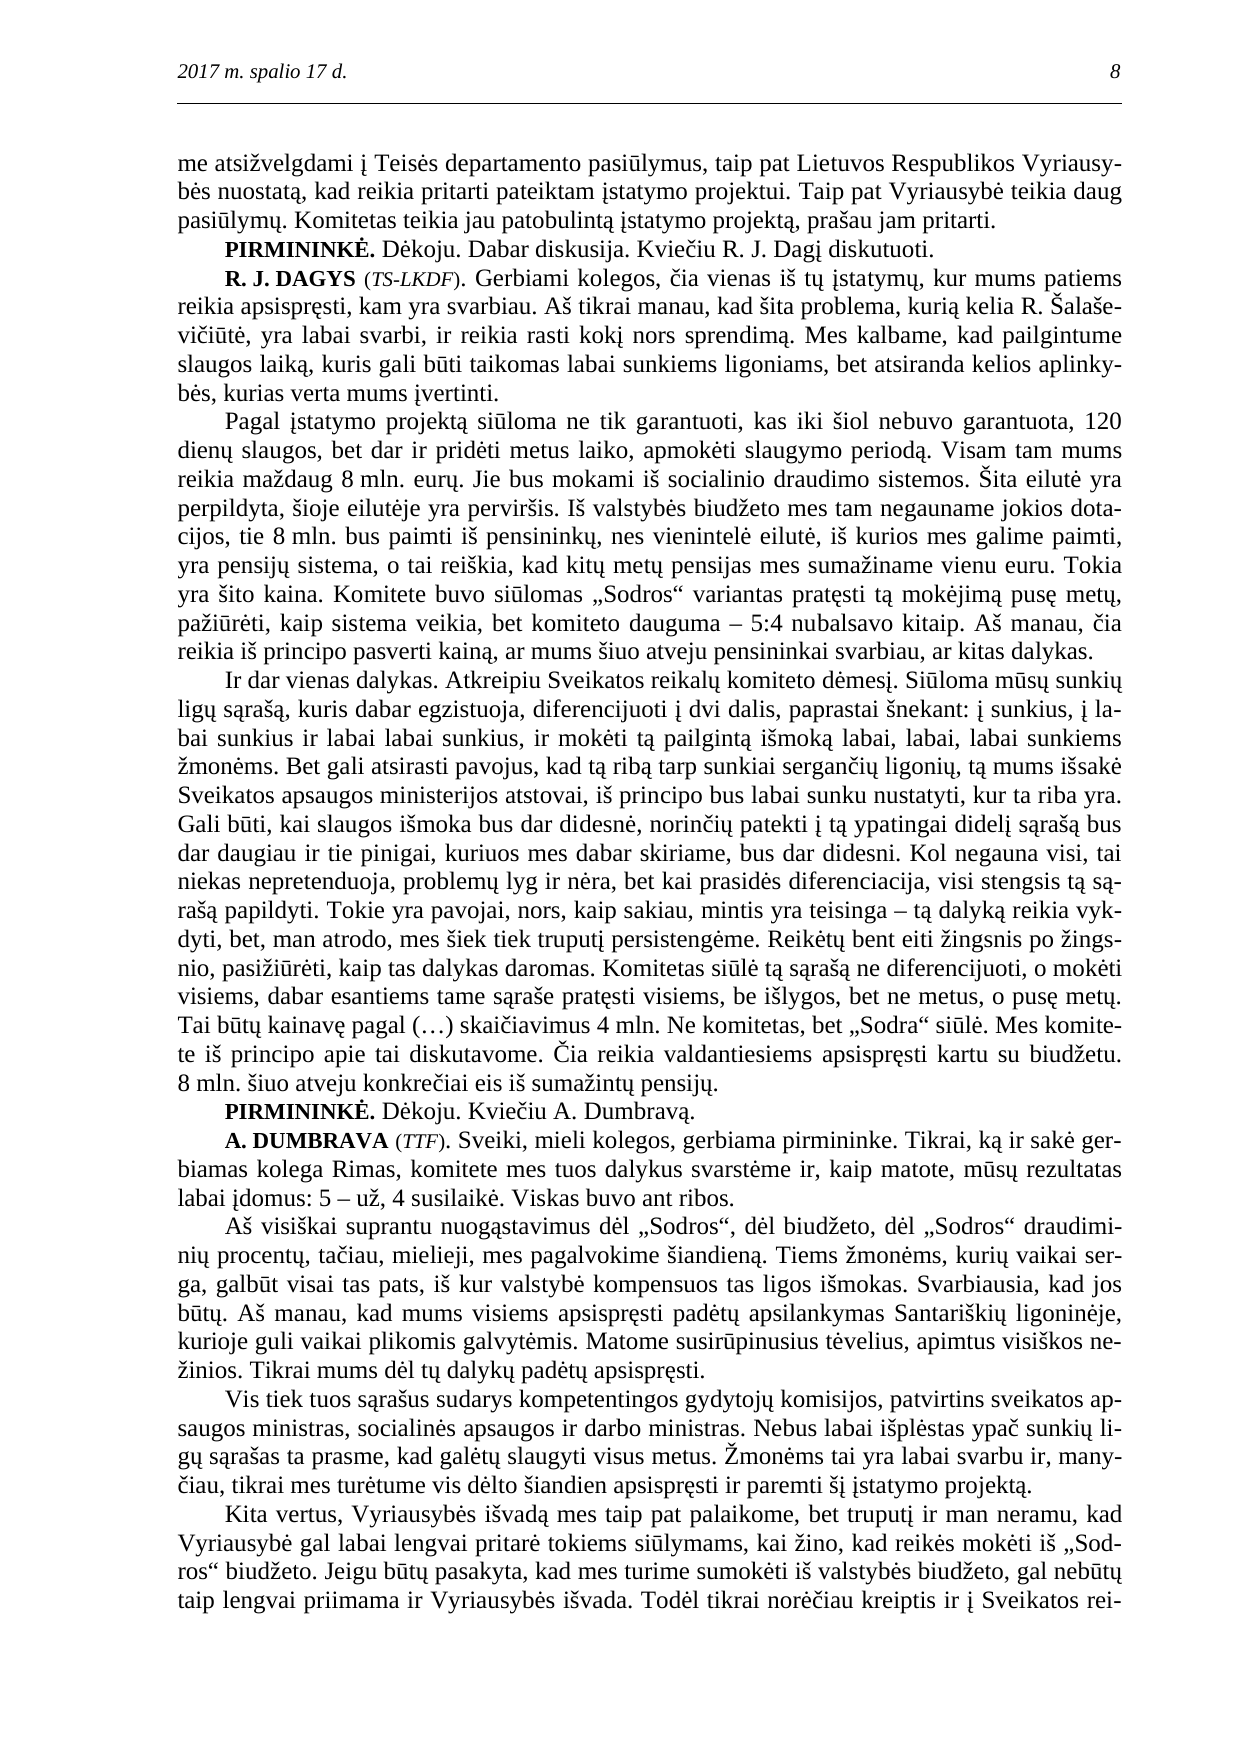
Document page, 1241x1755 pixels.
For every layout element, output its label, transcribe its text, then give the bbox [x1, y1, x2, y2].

text Pa­gal įsta­ty­mo pro­jek­tą siū­lo­ma ne tik ga­ran­tuo­ti, kas iki šiol ne­bu­vo ga­ran­tuo­ta, 120 die­nų slau­gos, bet dar ir pri­dė­ti me­tus lai­ko, ap­mo­kė­ti slau­gy­mo pe­ri­odą. Vi­sam tam mums rei­kia maž­daug 8 mln. eu­rų. Jie bus mo­ka­mi iš so­cia­li­nio drau­di­mo sis­te­mos. Ši­ta ei­lu­tė yra per­pil­dy­ta, šio­je ei­lu­tė­je yra per­vir­šis. Iš vals­ty­bės biu­dže­to mes tam ne­gau­na­me jo­kios do­ta­ci­jos, tie 8 mln. bus pa­im­ti iš pen­si­nin­kų, nes vie­nin­te­lė ei­lu­tė, iš ku­rios mes ga­li­me pa­im­ti, yra pen­si­jų sis­te­ma, o tai reiš­kia, kad ki­tų me­tų pen­si­jas mes su­ma­ži­na­me vie­nu eu­ru. To­kia yra ši­to kai­na. Ko­mi­te­te bu­vo siū­lo­mas „Sod­ros“ va­rian­tas pra­tęs­ti tą mo­kė­ji­mą pu­sę me­tų, pa­žiū­rė­ti, kaip sis­te­ma vei­kia, bet ko­mi­te­to dau­gu­ma – 5:4 nu­bal­sa­vo ki­taip. Aš ma­nau, čia rei­kia iš prin­ci­po pa­sver­ti kai­ną, ar mums šiuo at­ve­ju pen­si­nin­kai svar­biau, ar ki­tas da­ly­kas. [177, 406, 1122, 665]
text Ki­ta ver­tus, Vy­riau­sy­bės iš­va­dą mes taip pat pa­lai­ko­me, bet tru­pu­tį ir man ne­ra­mu, kad Vy­riau­sy­bė gal la­bai leng­vai pri­ta­rė to­kiems siū­ly­mams, kai ži­no, kad rei­kės mo­kė­ti iš „Sod­ros“ biu­dže­to. Jei­gu bū­tų pa­sa­ky­ta, kad mes tu­ri­me su­mo­kė­ti iš vals­ty­bės biu­dže­to, gal ne­bū­tų taip leng­vai pri­ima­ma ir Vy­riau­sy­bės iš­va­da. To­dėl tik­rai no­rė­čiau kreip­tis ir į Svei­ka­tos rei­ [177, 1499, 1122, 1614]
text PIRMININKĖ. Dė­ko­ju. Kvie­čiu A. Dumb­ra­vą. [177, 1096, 1122, 1125]
text Ir dar vie­nas da­ly­kas. At­krei­piu Svei­ka­tos rei­ka­lų ko­mi­te­to dė­me­sį. Siū­lo­ma mū­sų sun­kių li­gų są­ra­šą, ku­ris da­bar eg­zis­tuo­ja, di­fe­ren­ci­juo­ti į dvi da­lis, pa­pras­tai šne­kant: į sun­kius, į la­bai sun­kius ir la­bai la­bai sun­kius, ir mo­kė­ti tą pail­gin­tą iš­mo­ką la­bai, la­bai, la­bai sun­kiems žmo­nėms. Bet ga­li at­si­ras­ti pa­vo­jus, kad tą ri­bą tarp sun­kiai ser­gan­čių li­go­nių, tą mums iš­sa­kė Svei­ka­tos ap­sau­gos mi­nis­te­ri­jos at­sto­vai, iš prin­ci­po bus la­bai sun­ku nu­sta­ty­ti, kur ta ri­ba yra. Ga­li bū­ti, kai slau­gos iš­mo­ka bus dar di­des­nė, no­rin­čių pa­tek­ti į tą ypa­tin­gai di­de­lį są­ra­šą bus dar dau­giau ir tie pi­ni­gai, ku­riuos mes da­bar ski­ria­me, bus dar di­des­ni. Kol ne­gau­na vi­si, tai nie­kas ne­pre­ten­duo­ja, pro­ble­mų lyg ir nė­ra, bet kai pra­si­dės di­fe­ren­cia­ci­ja, vi­si steng­sis tą są­ra­šą pa­pil­dy­ti. To­kie yra pa­vo­jai, nors, kaip sa­kiau, min­tis yra tei­sin­ga – tą da­ly­ką rei­kia vyk­dy­ti, bet, man at­ro­do, mes šiek tiek tru­pu­tį per­si­sten­gė­me. Rei­kė­tų bent ei­ti žings­nis po žings­nio, pa­si­žiū­rė­ti, kaip tas da­ly­kas da­ro­mas. Ko­mi­te­tas siū­lė tą są­ra­šą ne di­fe­ren­ci­juo­ti, o mo­kė­ti vi­siems, da­bar esan­tiems ta­me są­ra­še pra­tęs­ti vi­siems, be iš­ly­gos, bet ne me­tus, o pu­sę me­tų. Tai bū­tų kai­na­vę pa­gal (…) skai­čia­vi­mus 4 mln. Ne ko­mi­te­tas, bet „Sod­ra“ siū­lė. Mes ko­mi­te­te iš prin­ci­po apie tai dis­ku­ta­vo­me. Čia rei­kia val­dan­tie­siems ap­si­spręs­ti kar­tu su biu­dže­tu. 8 mln. šiuo at­ve­ju kon­kre­čiai eis iš su­ma­žin­tų pen­si­jų. [177, 665, 1122, 1096]
text R. J. DAGYS (TS-LKDF). Ger­bia­mi ko­le­gos, čia vie­nas iš tų įsta­ty­mų, kur mums pa­tiems rei­kia ap­si­spręs­ti, kam yra svar­biau. Aš tik­rai ma­nau, kad ši­ta pro­ble­ma, ku­rią ke­lia R. Ša­la­še­vi­čiū­tė, yra la­bai svar­bi, ir rei­kia ras­ti ko­kį nors spren­di­mą. Mes kal­ba­me, kad pail­gin­tu­me slau­gos lai­ką, ku­ris ga­li bū­ti tai­ko­mas la­bai sun­kiems li­go­niams, bet at­si­ran­da ke­lios ap­lin­ky­bės, ku­rias ver­ta mums įver­tin­ti. [177, 263, 1122, 406]
text Vis tiek tuos są­ra­šus su­da­rys kom­pe­ten­tin­gos gy­dy­to­jų ko­mi­si­jos, pa­tvir­tins svei­ka­tos ap­sau­gos mi­nist­ras, so­cia­li­nės ap­sau­gos ir dar­bo mi­nist­ras. Ne­bus la­bai iš­plės­tas ypač sun­kių li­gų są­ra­šas ta pras­me, kad ga­lė­tų slau­gy­ti vi­sus me­tus. Žmo­nėms tai yra la­bai svar­bu ir, ma­ny­čiau, tik­rai mes tu­rė­tu­me vis dėl­to šian­dien ap­si­spręs­ti ir pa­rem­ti šį įsta­ty­mo pro­jek­tą. [177, 1384, 1122, 1499]
text me at­si­žvelg­da­mi į Tei­sės de­par­ta­men­to pa­siū­ly­mus, taip pat Lie­tu­vos Res­pub­li­kos Vy­riau­sy­bės nuo­sta­tą, kad rei­kia pri­tar­ti pa­teik­tam įsta­ty­mo pro­jek­tui. Taip pat Vy­riau­sy­bė tei­kia daug pa­siū­ly­mų. Ko­mi­te­tas tei­kia jau pa­to­bu­lin­tą įsta­ty­mo pro­jek­tą, pra­šau jam pri­tar­ti. [177, 148, 1122, 234]
text Aš vi­siš­kai su­pran­tu nuo­gąs­ta­vi­mus dėl „Sod­ros“, dėl biu­dže­to, dėl „Sod­ros“ drau­di­mi­nių pro­cen­tų, ta­čiau, mie­lie­ji, mes pa­gal­vo­ki­me šian­die­ną. Tiems žmo­nėms, ku­rių vai­kai ser­ga, gal­būt vi­sai tas pats, iš kur vals­ty­bė kom­pen­suos tas li­gos iš­mo­kas. Svar­biau­sia, kad jos bū­tų. Aš ma­nau, kad mums vi­siems ap­si­spręs­ti pa­dė­tų ap­si­lan­ky­mas San­ta­riš­kių li­go­ni­nė­je, ku­rio­je gu­li vai­kai pli­ko­mis gal­vy­tė­mis. Ma­to­me su­si­rū­pi­nu­sius tė­ve­lius, ap­im­tus vi­siš­kos ne­ži­nios. Tik­rai mums dėl tų da­ly­kų pa­dė­tų ap­si­spręs­ti. [177, 1211, 1122, 1384]
text PIRMININKĖ. Dė­ko­ju. Da­bar dis­ku­si­ja. Kvie­čiu R. J. Da­gį dis­ku­tuo­ti. [177, 234, 1122, 263]
text A. DUMBRAVA (TTF). Svei­ki, mie­li ko­le­gos, ger­bia­ma pir­mi­nin­ke. Tik­rai, ką ir sa­kė ger­bia­mas ko­le­ga Ri­mas, ko­mi­te­te mes tuos da­ly­kus svars­tė­me ir, kaip ma­to­te, mū­sų re­zul­ta­tas la­bai įdo­mus: 5 – už, 4 su­si­lai­kė. Vis­kas bu­vo ant ri­bos. [177, 1125, 1122, 1211]
